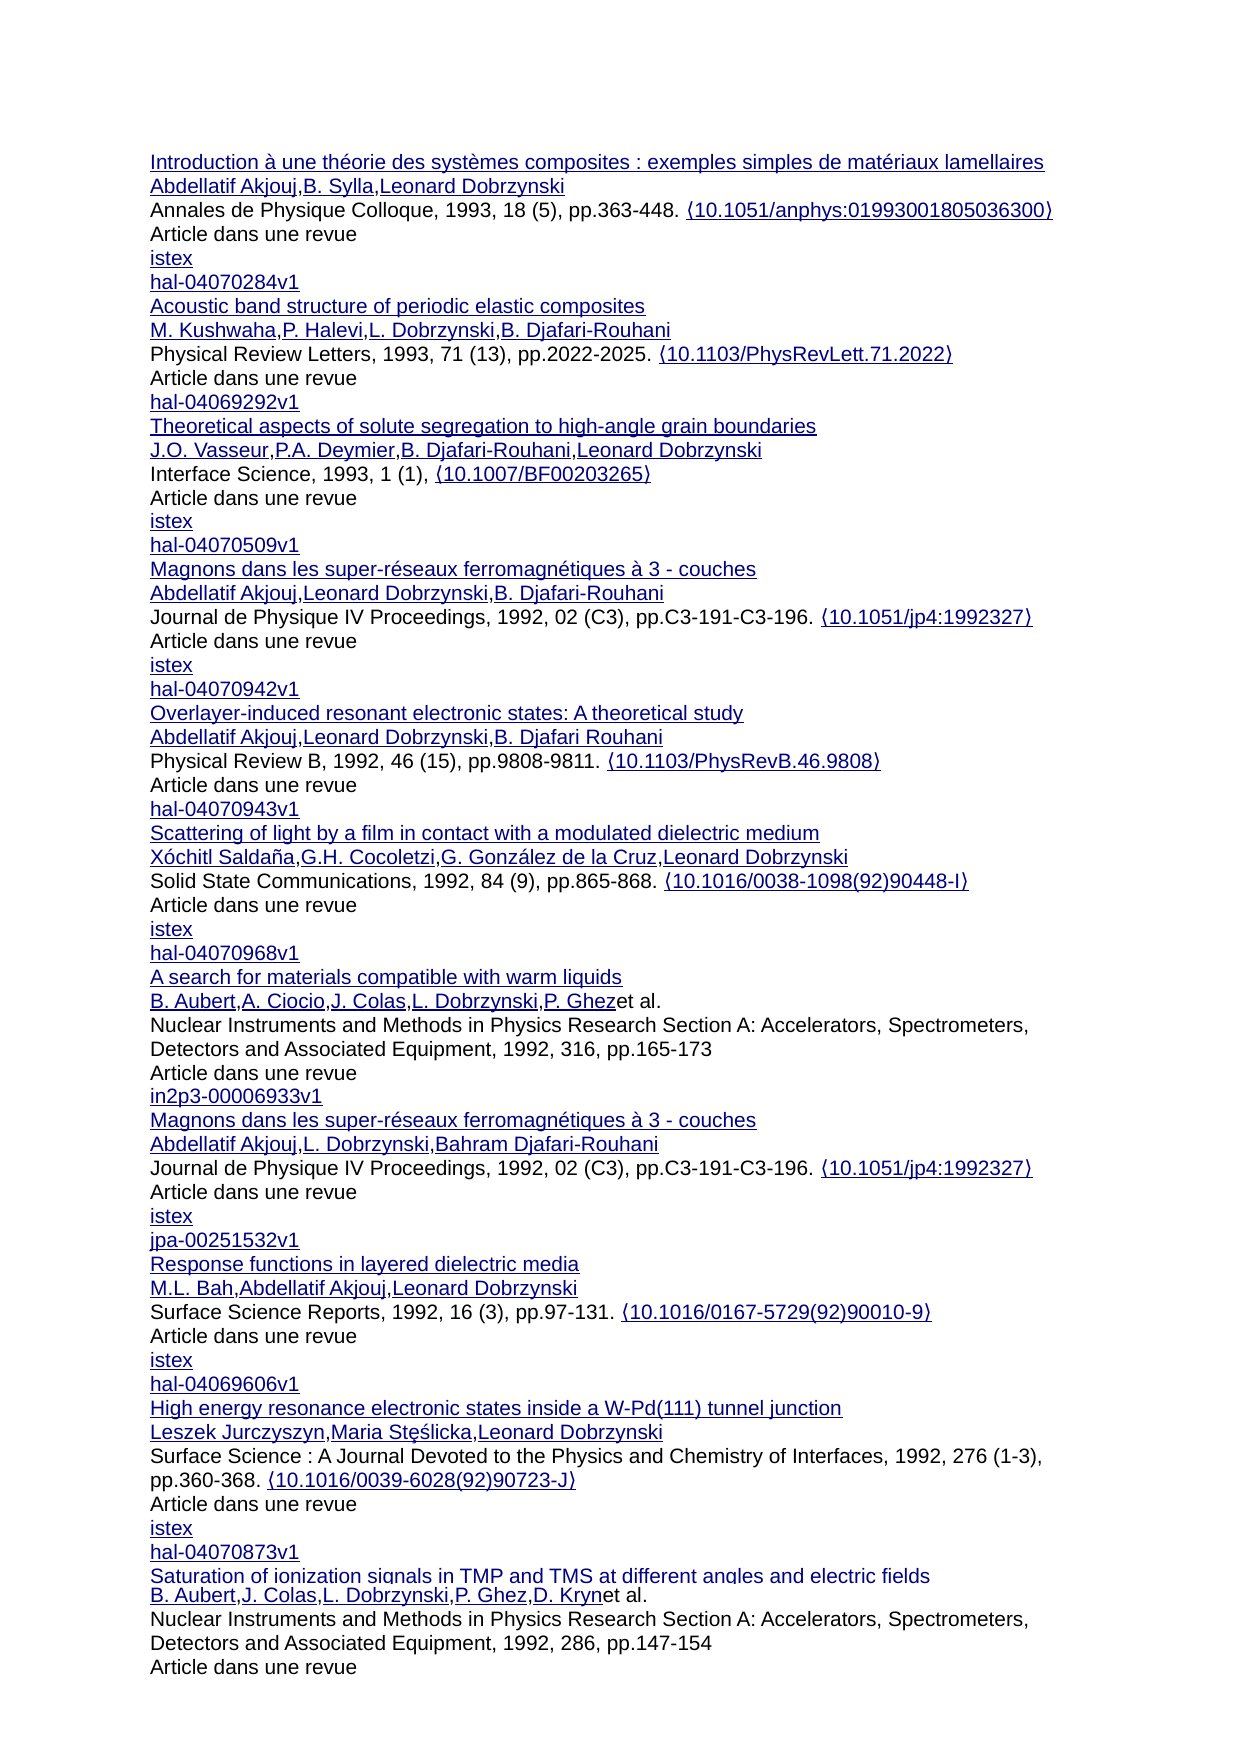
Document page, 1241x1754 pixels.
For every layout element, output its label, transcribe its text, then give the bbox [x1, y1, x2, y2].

table_cell High energy resonance electronic states inside a W-Pd(111) tunnel junction Leszek Jurczyszyn,Maria Stȩślicka,Leonard Dobrzynski Surface Science : A Journal Devoted to the Physics and Chemistry of Interfaces, 1992, 276 (1-3), pp.360-368. ⟨10.1016/0039-6028(92)90723-J⟩ Article dans une revue istex hal-04070873v1 [150, 1396, 1090, 1563]
table_cell Overlayer-induced resonant electronic states: A theoretical study Abdellatif Akjouj,Leonard Dobrzynski,B. Djafari Rouhani Physical Review B, 1992, 46 (15), pp.9808-9811. ⟨10.1103/PhysRevB.46.9808⟩ Article dans une revue hal-04070943v1 [150, 701, 1090, 821]
table_cell Introduction à une théorie des systèmes composites : exemples simples de matériaux lamellaires Abdellatif Akjouj,B. Sylla,Leonard Dobrzynski Annales de Physique Colloque, 1993, 18 (5), pp.363-448. ⟨10.1051/anphys:01993001805036300⟩ Article dans une revue istex hal-04070284v1 [150, 150, 1090, 294]
table_cell Response functions in layered dielectric media M.L. Bah,Abdellatif Akjouj,Leonard Dobrzynski Surface Science Reports, 1992, 16 (3), pp.97-131. ⟨10.1016/0167-5729(92)90010-9⟩ Article dans une revue istex hal-04069606v1 [150, 1252, 1090, 1396]
table_cell Acoustic band structure of periodic elastic composites M. Kushwaha,P. Halevi,L. Dobrzynski,B. Djafari-Rouhani Physical Review Letters, 1993, 71 (13), pp.2022-2025. ⟨10.1103/PhysRevLett.71.2022⟩ Article dans une revue hal-04069292v1 [150, 294, 1090, 413]
table_cell A search for materials compatible with warm liquids B. Aubert,A. Ciocio,J. Colas,L. Dobrzynski,P. Ghezet al. Nuclear Instruments and Methods in Physics Research Section A: Accelerators, Spectrometers, Detectors and Associated Equipment, 1992, 316, pp.165-173 Article dans une revue in2p3-00006933v1 [150, 965, 1090, 1108]
table_cell Saturation of ionization signals in TMP and TMS at different angles and electric fields B. Aubert,J. Colas,L. Dobrzynski,P. Ghez,D. Krynet al. Nuclear Instruments and Methods in Physics Research Section A: Accelerators, Spectrometers, Detectors and Associated Equipment, 1992, 286, pp.147-154 Article dans une revue [150, 1564, 1090, 1679]
table_cell Magnons dans les super-réseaux ferromagnétiques à 3 - couches Abdellatif Akjouj,L. Dobrzynski,Bahram Djafari-Rouhani Journal de Physique IV Proceedings, 1992, 02 (C3), pp.C3-191-C3-196. ⟨10.1051/jp4:1992327⟩ Article dans une revue istex jpa-00251532v1 [150, 1108, 1090, 1252]
table_cell Theoretical aspects of solute segregation to high-angle grain boundaries J.O. Vasseur,P.A. Deymier,B. Djafari-Rouhani,Leonard Dobrzynski Interface Science, 1993, 1 (1), ⟨10.1007/BF00203265⟩ Article dans une revue istex hal-04070509v1 [150, 414, 1090, 557]
table_cell Magnons dans les super-réseaux ferromagnétiques à 3 - couches Abdellatif Akjouj,Leonard Dobrzynski,B. Djafari-Rouhani Journal de Physique IV Proceedings, 1992, 02 (C3), pp.C3-191-C3-196. ⟨10.1051/jp4:1992327⟩ Article dans une revue istex hal-04070942v1 [150, 557, 1090, 701]
table_cell Scattering of light by a film in contact with a modulated dielectric medium Xóchitl Saldaña,G.H. Cocoletzi,G. González de la Cruz,Leonard Dobrzynski Solid State Communications, 1992, 84 (9), pp.865-868. ⟨10.1016/0038-1098(92)90448-I⟩ Article dans une revue istex hal-04070968v1 [150, 821, 1090, 964]
